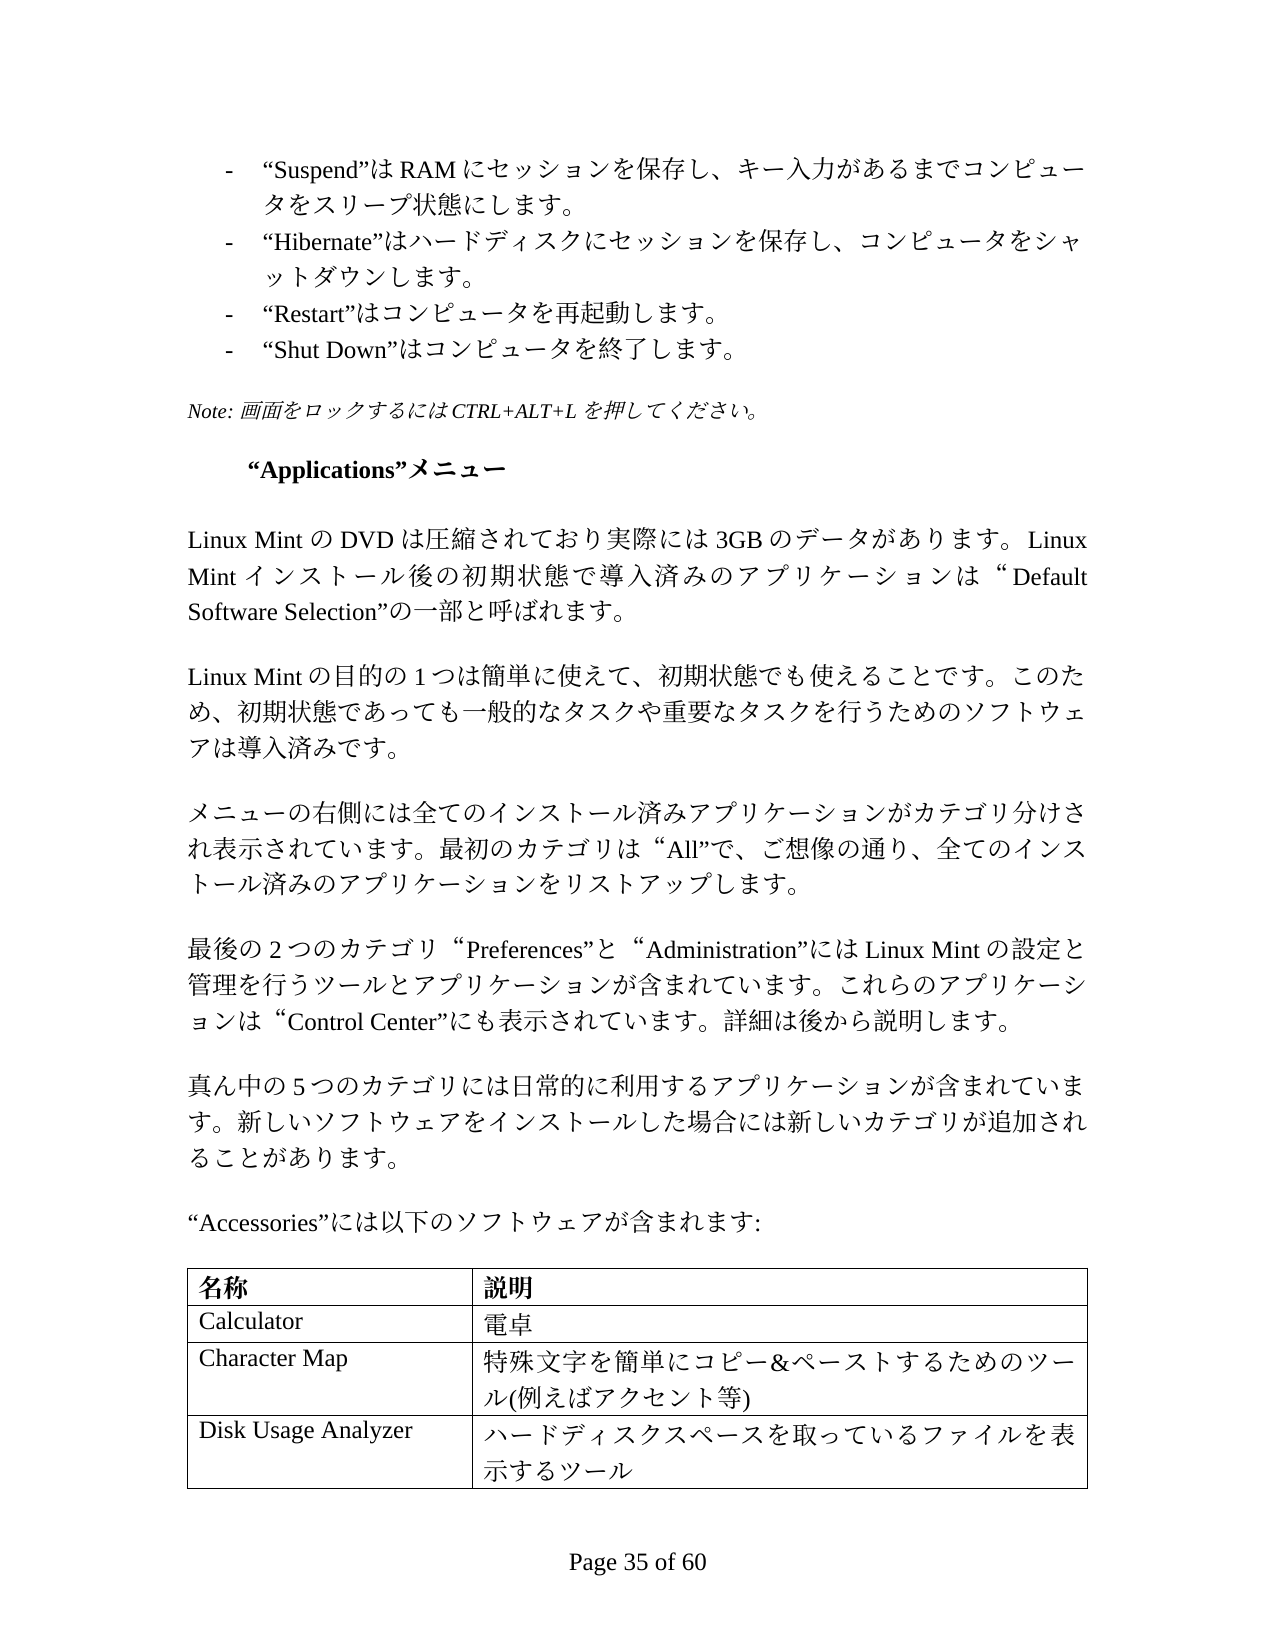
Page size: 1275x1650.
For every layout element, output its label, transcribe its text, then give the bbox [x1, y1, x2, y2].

table_cell Character Map [188, 1343, 472, 1414]
text “Accessories”には以下のソフトウェアが含まれます: [187, 1203, 1087, 1239]
text 最後の2つのカテゴリ“Preferences”と“Administration”にはLinux Mintの設定と管理を行うツールとアプリケーションが含まれています。これらのアプリケーションは“Control Center”にも表示されています。詳細は後から説明します。 [187, 930, 1087, 1038]
text Linux MintのDVDは圧縮されており実際には3GBのデータがあります。Linux Mintインストール後の初期状態で導入済みのアプリケーションは“Default Software Selection”の一部と呼ばれます。 [187, 520, 1087, 628]
text メニューの右側には全てのインストール済みアプリケーションがカテゴリ分けされ表示されています。最初のカテゴリは“All”で、ご想像の通り、全てのインストール済みのアプリケーションをリストアップします。 [187, 793, 1087, 901]
table_cell Disk Usage Analyzer [188, 1416, 472, 1487]
list “Shut Down”はコンピュータを終了します。 [225, 330, 1087, 366]
list “Hibernate”はハードディスクにセッションを保存し、コンピュータをシャットダウンします。 [225, 222, 1087, 294]
table_header 名称 [188, 1269, 472, 1305]
list “Suspend”はRAMにセッションを保存し、キー入力があるまでコンピュータをスリープ状態にします。 [225, 150, 1087, 222]
text Note: 画面をロックするにはCTRL+ALT+Lを押してください。 [187, 394, 1087, 424]
text 真ん中の5つのカテゴリには日常的に利用するアプリケーションが含まれています。新しいソフトウェアをインストールした場合には新しいカテゴリが追加されることがあります。 [187, 1066, 1087, 1174]
table_cell Calculator [188, 1306, 472, 1342]
subtitle “Applications”メニュー [187, 449, 1087, 485]
table_cell ハードディスクスペースを取っているファイルを表示するツール [473, 1416, 1087, 1487]
list “Restart”はコンピュータを再起動します。 [225, 294, 1087, 330]
table_cell 電卓 [473, 1306, 1087, 1342]
table_header 説明 [473, 1269, 1087, 1305]
text Linux Mintの目的の1つは簡単に使えて、初期状態でも使えることです。このため、初期状態であっても一般的なタスクや重要なタスクを行うためのソフトウェアは導入済みです。 [187, 657, 1087, 764]
table_cell 特殊文字を簡単にコピー&ペーストするためのツール(例えばアクセント等) [473, 1343, 1087, 1414]
